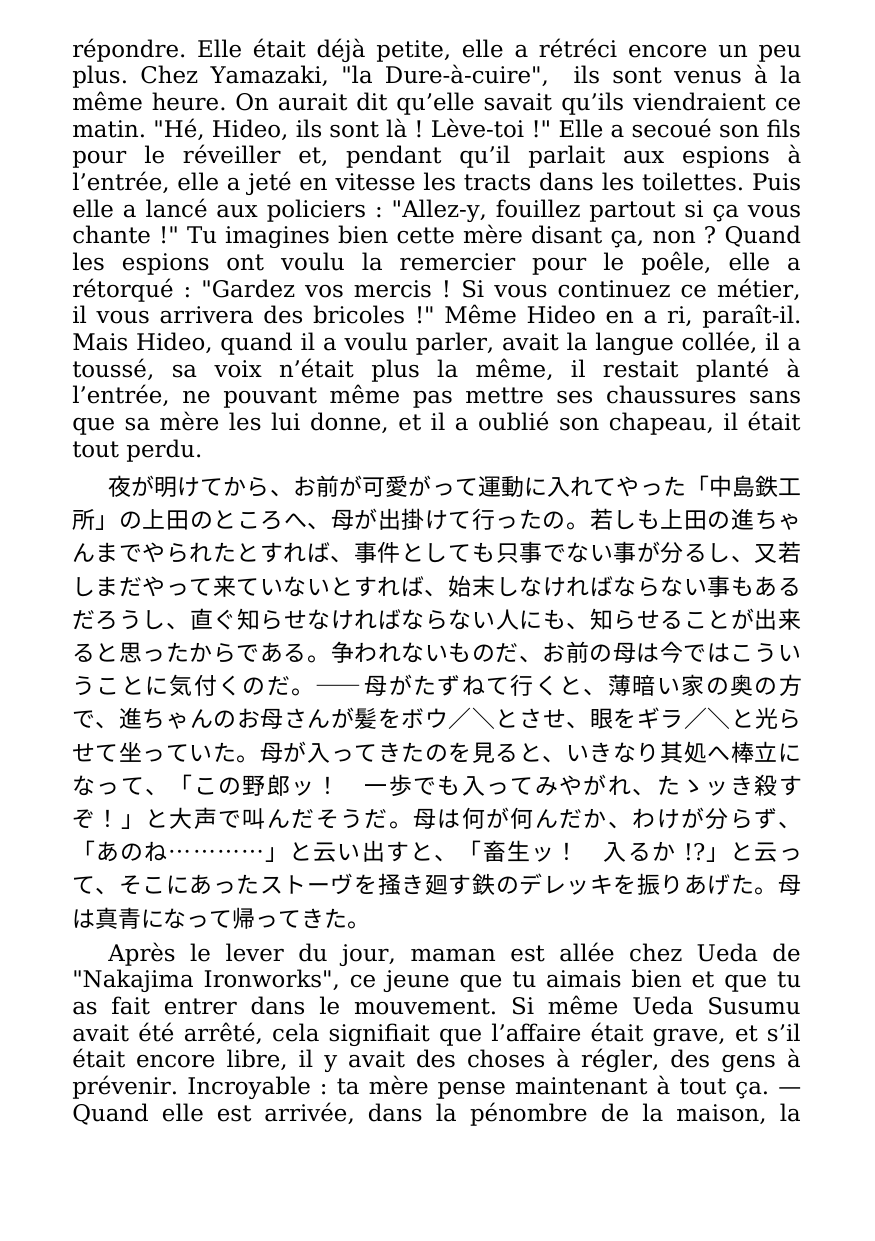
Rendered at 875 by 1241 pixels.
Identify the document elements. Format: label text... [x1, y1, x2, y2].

text répondre. Elle était déjà petite, elle a rétréci encore un peu plus. Chez Yamazaki, "la Dure-à-cuire", ils sont venus à la même heure. On aurait dit qu’elle savait qu’ils viendraient ce matin. "Hé, Hideo, ils sont là ! Lève-toi !" Elle a secoué son fils pour le réveiller et, pendant qu’il parlait aux espions à l’entrée, elle a jeté en vitesse les tracts dans les toilettes. Puis elle a lancé aux policiers : "Allez-y, fouillez partout si ça vous chante !" Tu imagines bien cette mère disant ça, non ? Quand les espions ont voulu la remercier pour le poêle, elle a rétorqué : "Gardez vos mercis ! Si vous continuez ce métier, il vous arrivera des bricoles !" Même Hideo en a ri, paraît-il. Mais Hideo, quand il a voulu parler, avait la langue collée, il a toussé, sa voix n’était plus la même, il restait planté à l’entrée, ne pouvant même pas mettre ses chaussures sans que sa mère les lui donne, et il a oublié son chapeau, il était tout perdu. [72, 36, 802, 463]
text Après le lever du jour, maman est allée chez Ueda de "Nakajima Ironworks", ce jeune que tu aimais bien et que tu as fait entrer dans le mouvement. Si même Ueda Susumu avait été arrêté, cela signifiait que l’affaire était grave, et s’il était encore libre, il y avait des choses à régler, des gens à prévenir. Incroyable : ta mère pense maintenant à tout ça. — Quand elle est arrivée, dans la pénombre de la maison, la [72, 940, 802, 1126]
text 夜が明けてから、お前が可愛がって運動に入れてやった「中島鉄工所」の上田のところへ、母が出掛けて行ったの。若しも上田の進ちゃんまでやられたとすれば、事件としても只事でない事が分るし、又若しまだやって来ていないとすれば、始末しなければならない事もあるだろうし、直ぐ知らせなければならない人にも、知らせることが出来ると思ったからである。争われないものだ、お前の母は今ではこういうことに気付くのだ。――母がたずねて行くと、薄暗い家の奥の方で、進ちゃんのお母さんが髪をボウ／＼とさせ、眼をギラ／＼と光らせて坐っていた。母が入ってきたのを見ると、いきなり其処へ棒立になって、「この野郎ッ！ 一歩でも入ってみやがれ、たゝッき殺すぞ！」と大声で叫んだそうだ。母は何が何んだか、わけが分らず、「あのね…………」と云い出すと、「畜生ッ！ 入るか !?」と云って、そこにあったストーヴを掻き廻す鉄のデレッキを振りあげた。母は真青になって帰ってきた。 [72, 469, 802, 934]
